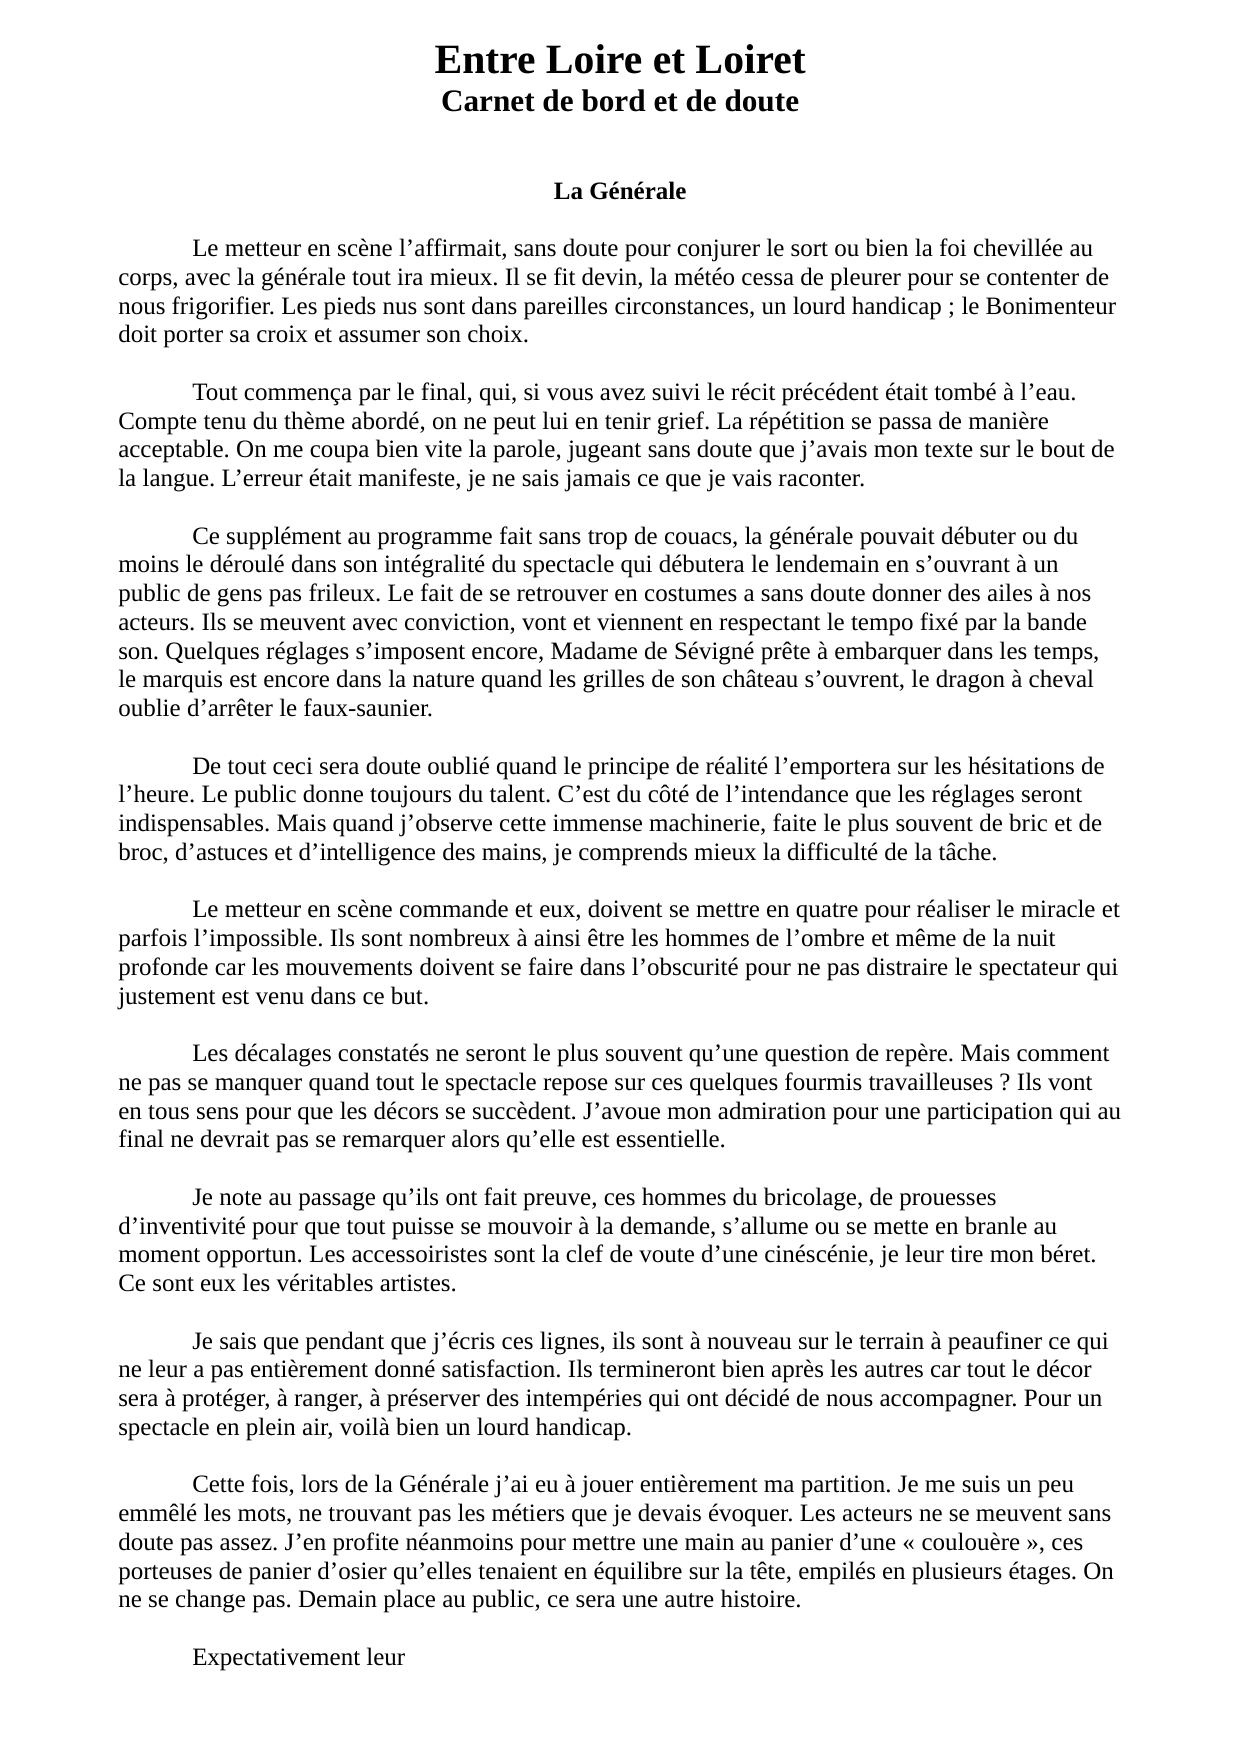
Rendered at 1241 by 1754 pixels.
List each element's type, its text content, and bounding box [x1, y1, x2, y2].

text Cette fois, lors de la Générale j’ai eu à jouer entièrement ma partition. Je me suis un peu emmêlé les mots, ne trouvant pas les métiers que je devais évoquer. Les acteurs ne se meuvent sans doute pas assez. J’en profite néanmoins pour mettre une main au panier d’une « coulouère », ces porteuses de panier d’osier qu’elles tenaient en équilibre sur la tête, empilés en plusieurs étages. On ne se change pas. Demain place au public, ce sera une autre histoire. [118, 1469, 1122, 1613]
text La Générale [118, 176, 1122, 204]
text Le metteur en scène commande et eux, doivent se mettre en quatre pour réaliser le miracle et parfois l’impossible. Ils sont nombreux à ainsi être les hommes de l’ombre et même de la nuit profonde car les mouvements doivent se faire dans l’obscurité pour ne pas distraire le spectateur qui justement est venu dans ce but. [118, 894, 1122, 1009]
text Tout commença par le final, qui, si vous avez suivi le récit précédent était tombé à l’eau. Compte tenu du thème abordé, on ne peut lui en tenir grief. La répétition se passa de manière acceptable. On me coupa bien vite la parole, jugeant sans doute que j’avais mon texte sur le bout de la langue. L’erreur était manifeste, je ne sais jamais ce que je vais raconter. [118, 377, 1122, 492]
text Le metteur en scène l’affirmait, sans doute pour conjurer le sort ou bien la foi chevillée au corps, avec la générale tout ira mieux. Il se fit devin, la météo cessa de pleurer pour se contenter de nous frigorifier. Les pieds nus sont dans pareilles circonstances, un lourd handicap ; le Bonimenteur doit porter sa croix et assumer son choix. [118, 233, 1122, 348]
text Carnet de bord et de doute [118, 82, 1122, 118]
text Entre Loire et Loiret [118, 34, 1122, 82]
text De tout ceci sera doute oublié quand le principe de réalité l’emportera sur les hésitations de l’heure. Le public donne toujours du talent. C’est du côté de l’intendance que les réglages seront indispensables. Mais quand j’observe cette immense machinerie, faite le plus souvent de bric et de broc, d’astuces et d’intelligence des mains, je comprends mieux la difficulté de la tâche. [118, 751, 1122, 866]
text Je note au passage qu’ils ont fait preuve, ces hommes du bricolage, de prouesses d’inventivité pour que tout puisse se mouvoir à la demande, s’allume ou se mette en branle au moment opportun. Les accessoiristes sont la clef de voute d’une cinéscénie, je leur tire mon béret. Ce sont eux les véritables artistes. [118, 1182, 1122, 1297]
text Expectativement leur [118, 1642, 1122, 1671]
text Je sais que pendant que j’écris ces lignes, ils sont à nouveau sur le terrain à peaufiner ce qui ne leur a pas entièrement donné satisfaction. Ils termineront bien après les autres car tout le décor sera à protéger, à ranger, à préserver des intempéries qui ont décidé de nous accompagner. Pour un spectacle en plein air, voilà bien un lourd handicap. [118, 1326, 1122, 1441]
text Ce supplément au programme fait sans trop de couacs, la générale pouvait débuter ou du moins le déroulé dans son intégralité du spectacle qui débutera le lendemain en s’ouvrant à un public de gens pas frileux. Le fait de se retrouver en costumes a sans doute donner des ailes à nos acteurs. Ils se meuvent avec conviction, vont et viennent en respectant le tempo fixé par la bande son. Quelques réglages s’imposent encore, Madame de Sévigné prête à embarquer dans les temps, le marquis est encore dans la nature quand les grilles de son château s’ouvrent, le dragon à cheval oublie d’arrêter le faux-saunier. [118, 521, 1122, 722]
text Les décalages constatés ne seront le plus souvent qu’une question de repère. Mais comment ne pas se manquer quand tout le spectacle repose sur ces quelques fourmis travailleuses ? Ils vont en tous sens pour que les décors se succèdent. J’avoue mon admiration pour une participation qui au final ne devrait pas se remarquer alors qu’elle est essentielle. [118, 1038, 1122, 1153]
